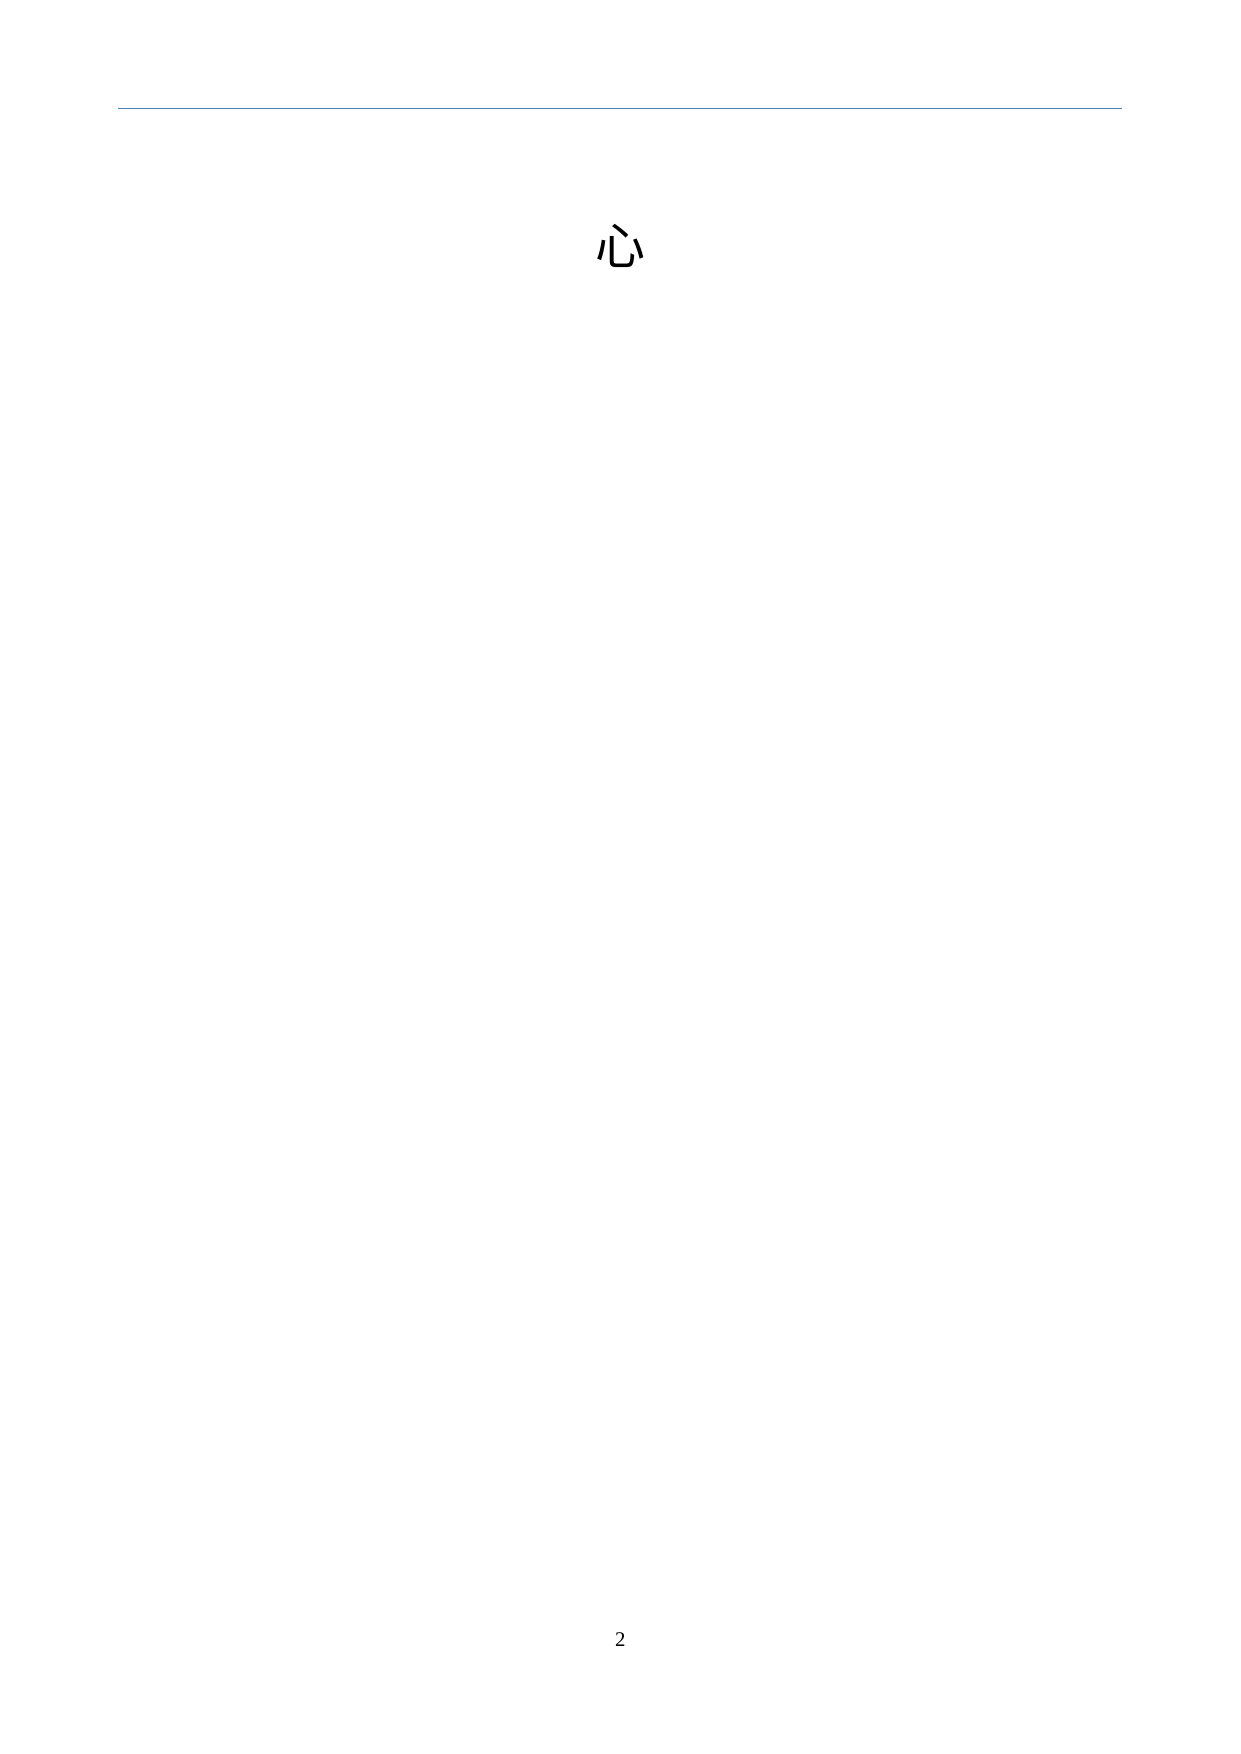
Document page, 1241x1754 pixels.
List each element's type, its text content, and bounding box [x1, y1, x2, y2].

table_cell [118, 358, 1122, 420]
table_cell 心 [118, 109, 1122, 358]
